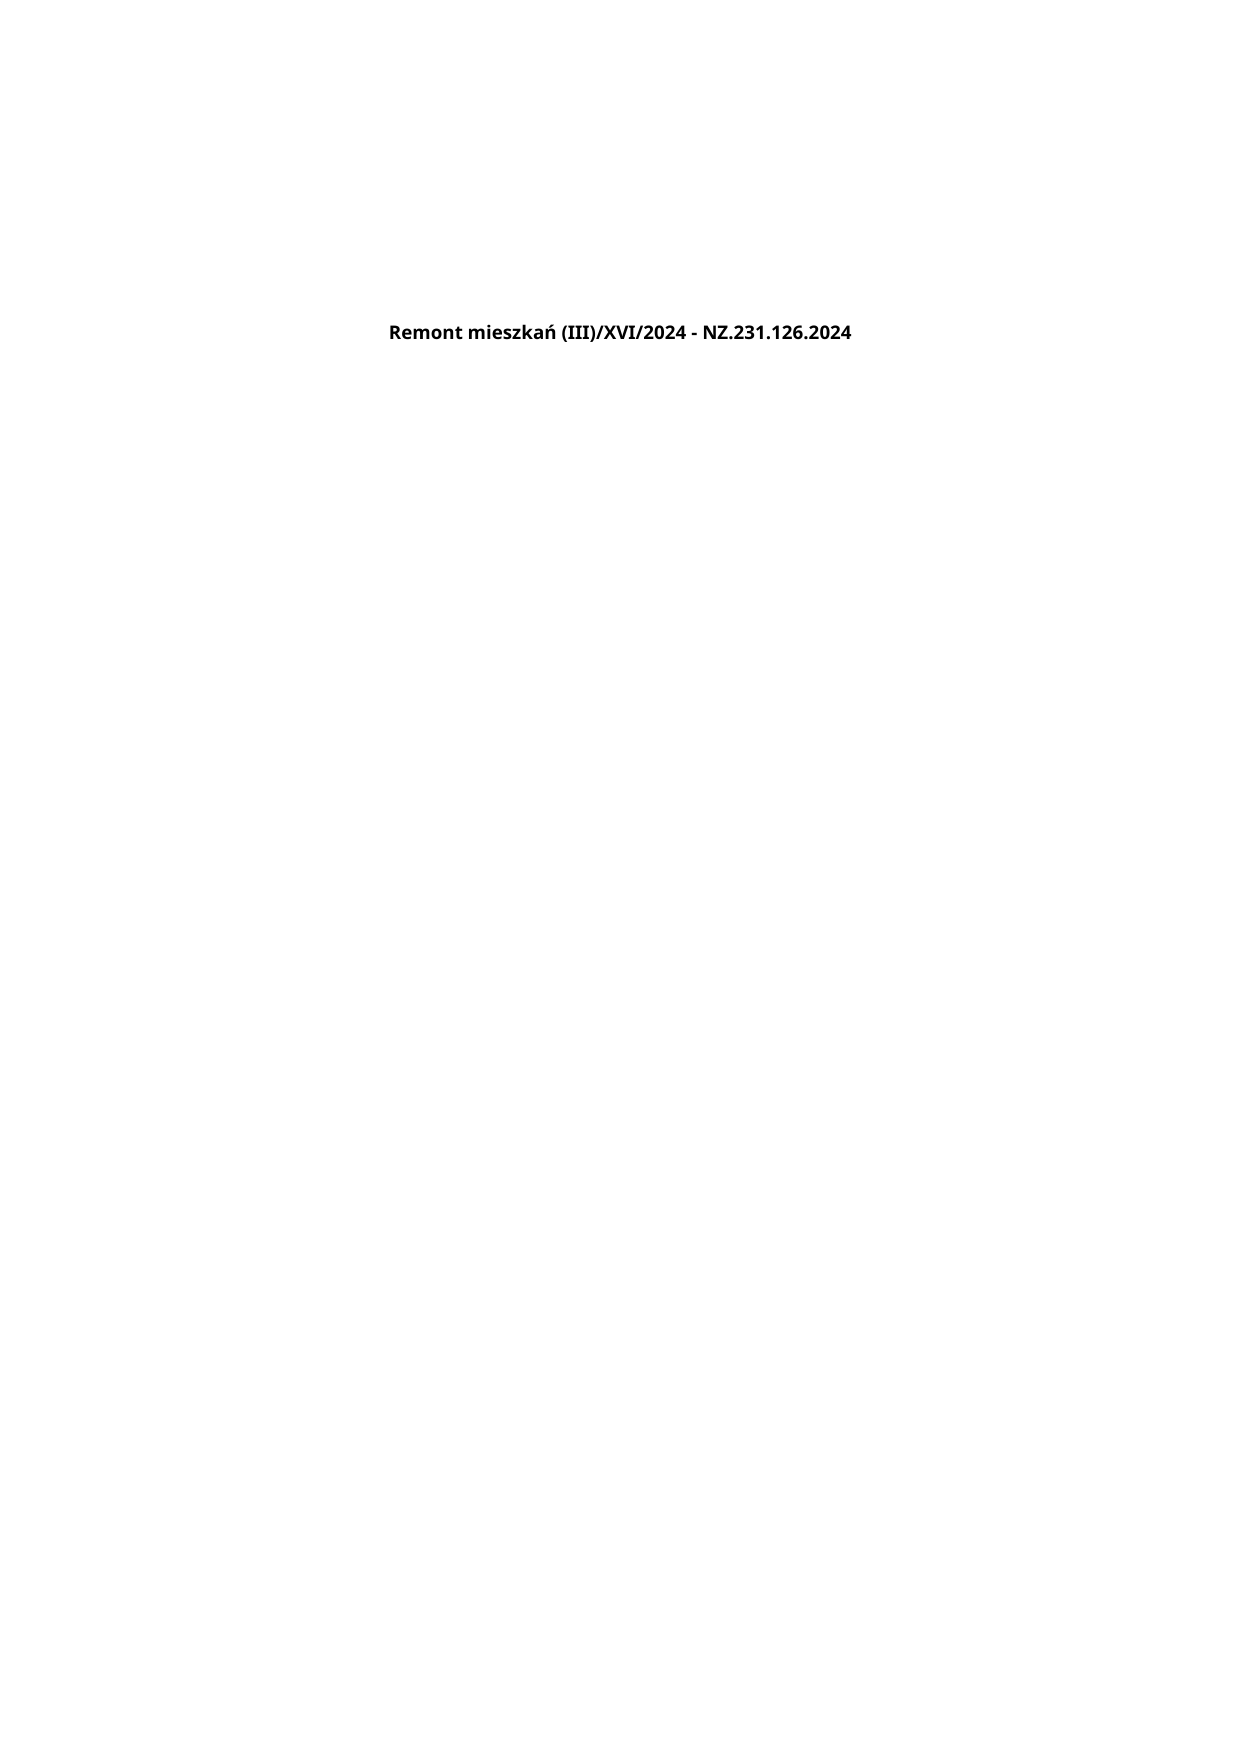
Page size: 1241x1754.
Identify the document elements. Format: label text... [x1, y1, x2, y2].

text Remont mieszkań (III)/XVI/2024 - NZ.231.126.2024 [118, 319, 1122, 344]
